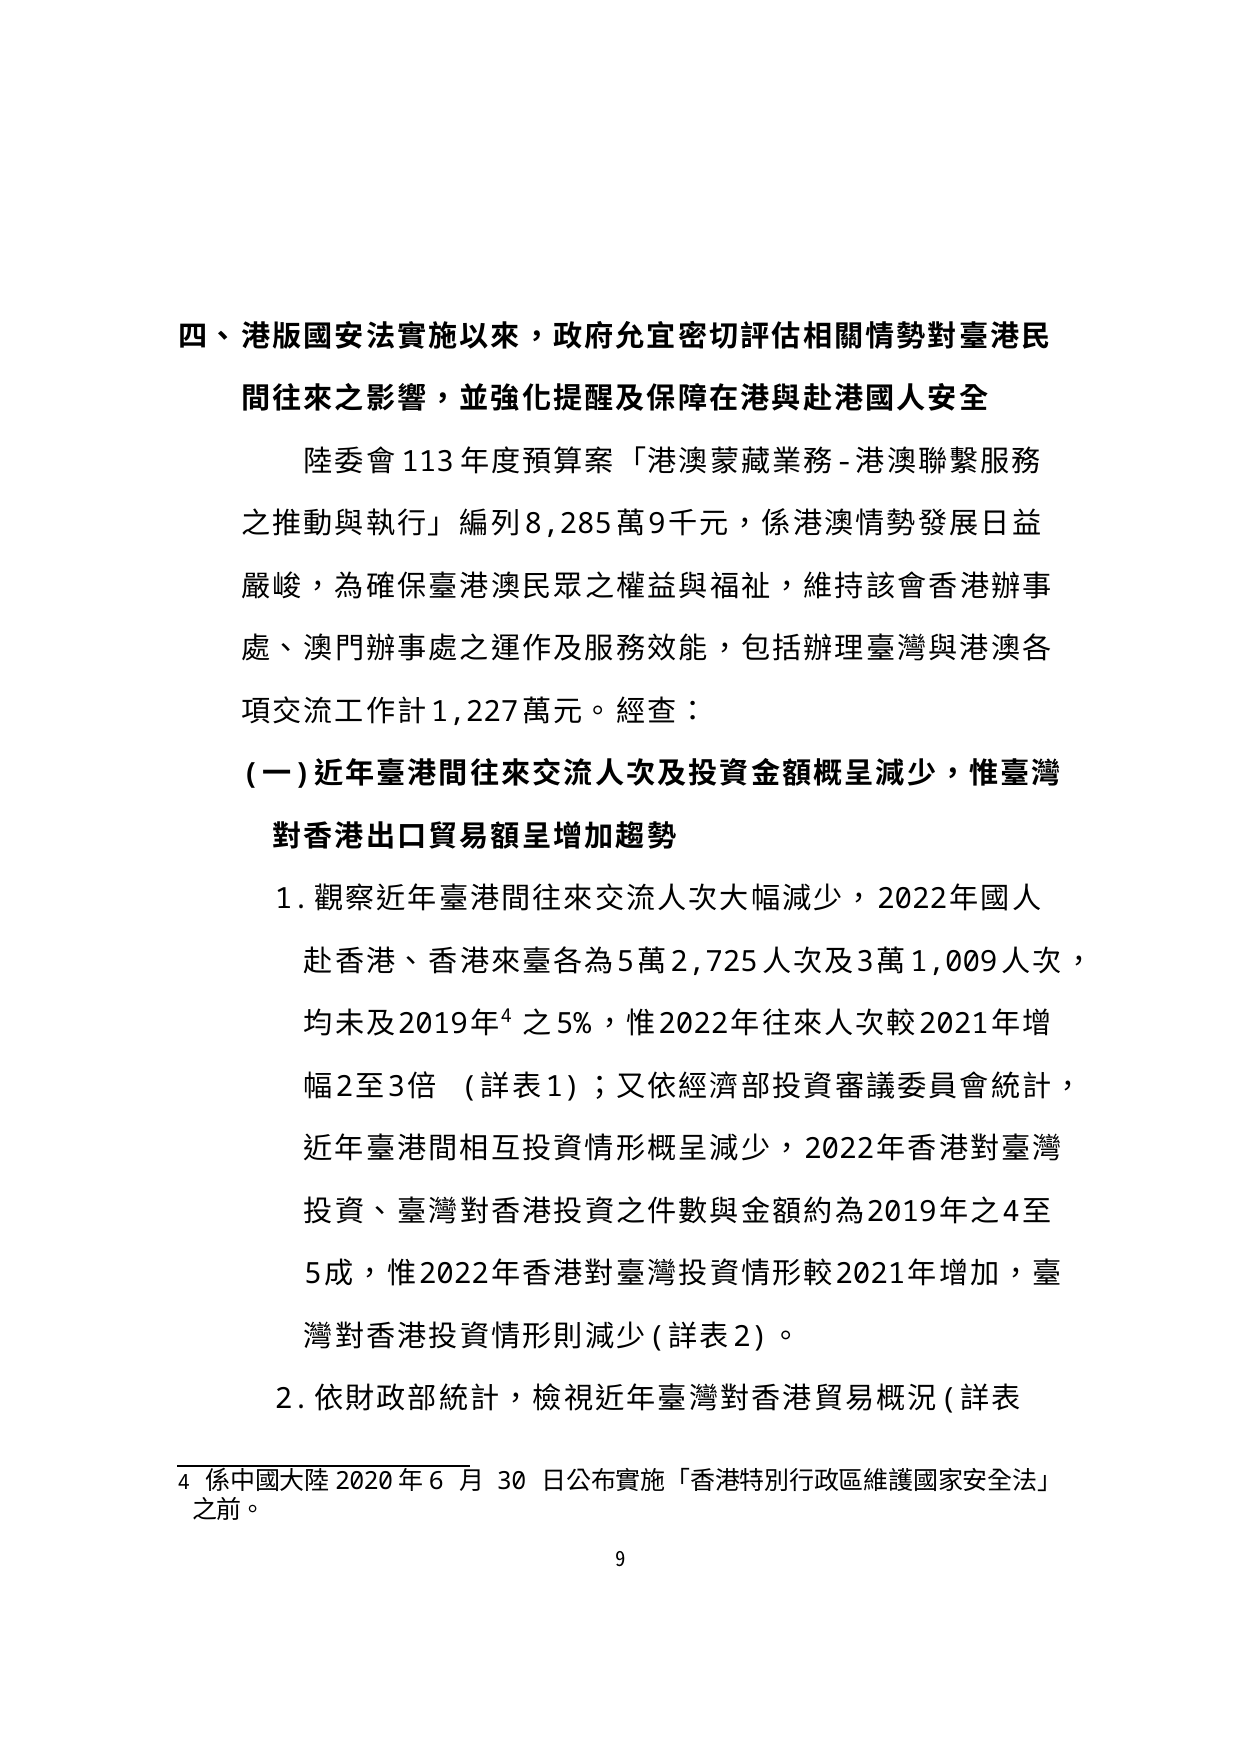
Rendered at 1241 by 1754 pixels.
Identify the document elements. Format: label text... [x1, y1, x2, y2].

text 2.依財政部統計，檢視近年臺灣對香港貿易概況(詳表 [266, 1354, 1063, 1417]
text (一)近年臺港間往來交流人次及投資金額概呈減少，惟臺灣對香港出口貿易額呈增加趨勢 [236, 729, 1063, 854]
text 四、港版國安法實施以來，政府允宜密切評估相關情勢對臺港民間往來之影響，並強化提醒及保障在港與赴港國人安全 [177, 292, 1063, 417]
text 係中國大陸2020年6 月 30 日公布實施「香港特別行政區維護國家安全法」之前。 [177, 1466, 1063, 1525]
text 陸委會113年度預算案「港澳蒙藏業務-港澳聯繫服務之推動與執行」編列8,285萬9千元，係港澳情勢發展日益嚴峻，為確保臺港澳民眾之權益與福祉，維持該會香港辦事處、澳門辦事處之運作及服務效能，包括辦理臺灣與港澳各項交流工作計1,227萬元。經查： [236, 417, 1063, 729]
text 1.觀察近年臺港間往來交流人次大幅減少，2022年國人赴香港、香港來臺各為5萬2,725人次及3萬1,009人次，均未及2019年之5%，惟2022年往來人次較2021年增幅2至3倍 (詳表1)；又依經濟部投資審議委員會統計，近年臺港間相互投資情形概呈減少，2022年香港對臺灣投資、臺灣對香港投資之件數與金額約為2019年之4至5成，惟2022年香港對臺灣投資情形較2021年增加，臺灣對香港投資情形則減少(詳表2)。 [266, 854, 1063, 1354]
